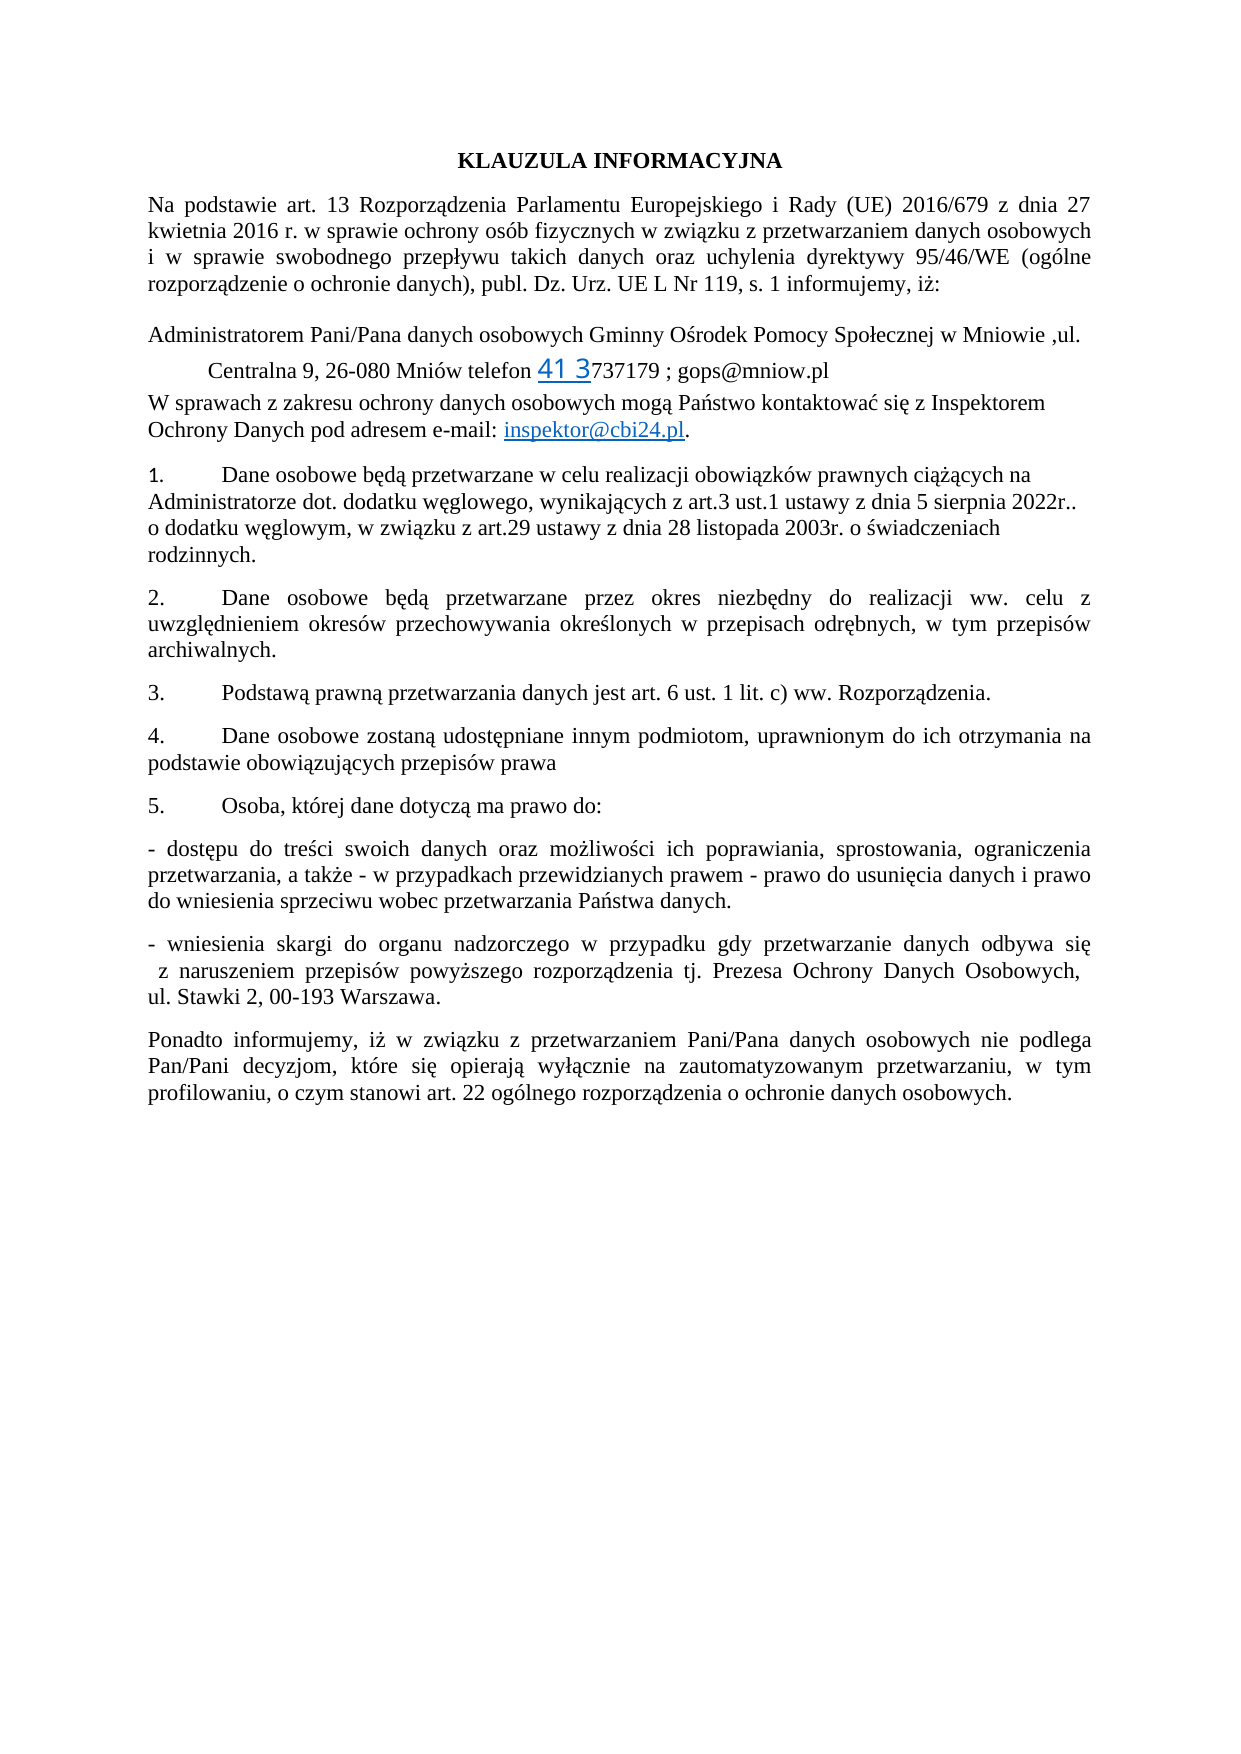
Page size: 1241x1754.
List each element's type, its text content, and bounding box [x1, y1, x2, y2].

text Na podstawie art. 13 Rozporządzenia Parlamentu Europejskiego i Rady (UE) 2016/679 z dnia 27 kwietnia 2016 r. w sprawie ochrony osób fizycznych w związku z przetwarzaniem danych osobowych i w sprawie swobodnego przepływu takich danych oraz uchylenia dyrektywy 95/46/WE (ogólne rozporządzenie o ochronie danych), publ. Dz. Urz. UE L Nr 119, s. 1 informujemy, iż: [148, 191, 1093, 296]
subtitle Administratorem Pani/Pana danych osobowych Gminny Ośrodek Pomocy Społecznej w Mniowie ,ul. Centralna 9, 26-080 Mniów telefon 41 3737179 ; gops@mniow.pl [148, 321, 1093, 386]
list Osoba, której dane dotyczą ma prawo do: [148, 792, 1093, 818]
text W sprawach z zakresu ochrony danych osobowych mogą Państwo kontaktować się z Inspektorem Ochrony Danych pod adresem e-mail: inspektor@cbi24.pl. [148, 389, 1093, 443]
text KLAUZULA INFORMACYJNA [148, 148, 1093, 174]
text - dostępu do treści swoich danych oraz możliwości ich poprawiania, sprostowania, ograniczenia przetwarzania, a także - w przypadkach przewidzianych prawem - prawo do usunięcia danych i prawo do wniesienia sprzeciwu wobec przetwarzania Państwa danych. [148, 835, 1093, 914]
text Ponadto informujemy, iż w związku z przetwarzaniem Pani/Pana danych osobowych nie podlega Pan/Pani decyzjom, które się opierają wyłącznie na zautomatyzowanym przetwarzaniu, w tym profilowaniu, o czym stanowi art. 22 ogólnego rozporządzenia o ochronie danych osobowych. [148, 1026, 1093, 1105]
list Podstawą prawną przetwarzania danych jest art. 6 ust. 1 lit. c) ww. Rozporządzenia. [148, 679, 1093, 706]
list Dane osobowe będą przetwarzane przez okres niezbędny do realizacji ww. celu z uwzględnieniem okresów przechowywania określonych w przepisach odrębnych, w tym przepisów archiwalnych. [148, 584, 1093, 663]
text - wniesienia skargi do organu nadzorczego w przypadku gdy przetwarzanie danych odbywa się z naruszeniem przepisów powyższego rozporządzenia tj. Prezesa Ochrony Danych Osobowych, ul. Stawki 2, 00-193 Warszawa. [148, 931, 1093, 1009]
list Dane osobowe będą przetwarzane w celu realizacji obowiązków prawnych ciążących na Administratorze dot. dodatku węglowego, wynikających z art.3 ust.1 ustawy z dnia 5 sierpnia 2022r.. o dodatku węglowym, w związku z art.29 ustawy z dnia 28 listopada 2003r. o świadczeniach rodzinnych. [148, 461, 1093, 567]
list Dane osobowe zostaną udostępniane innym podmiotom, uprawnionym do ich otrzymania na podstawie obowiązujących przepisów prawa [148, 722, 1093, 775]
